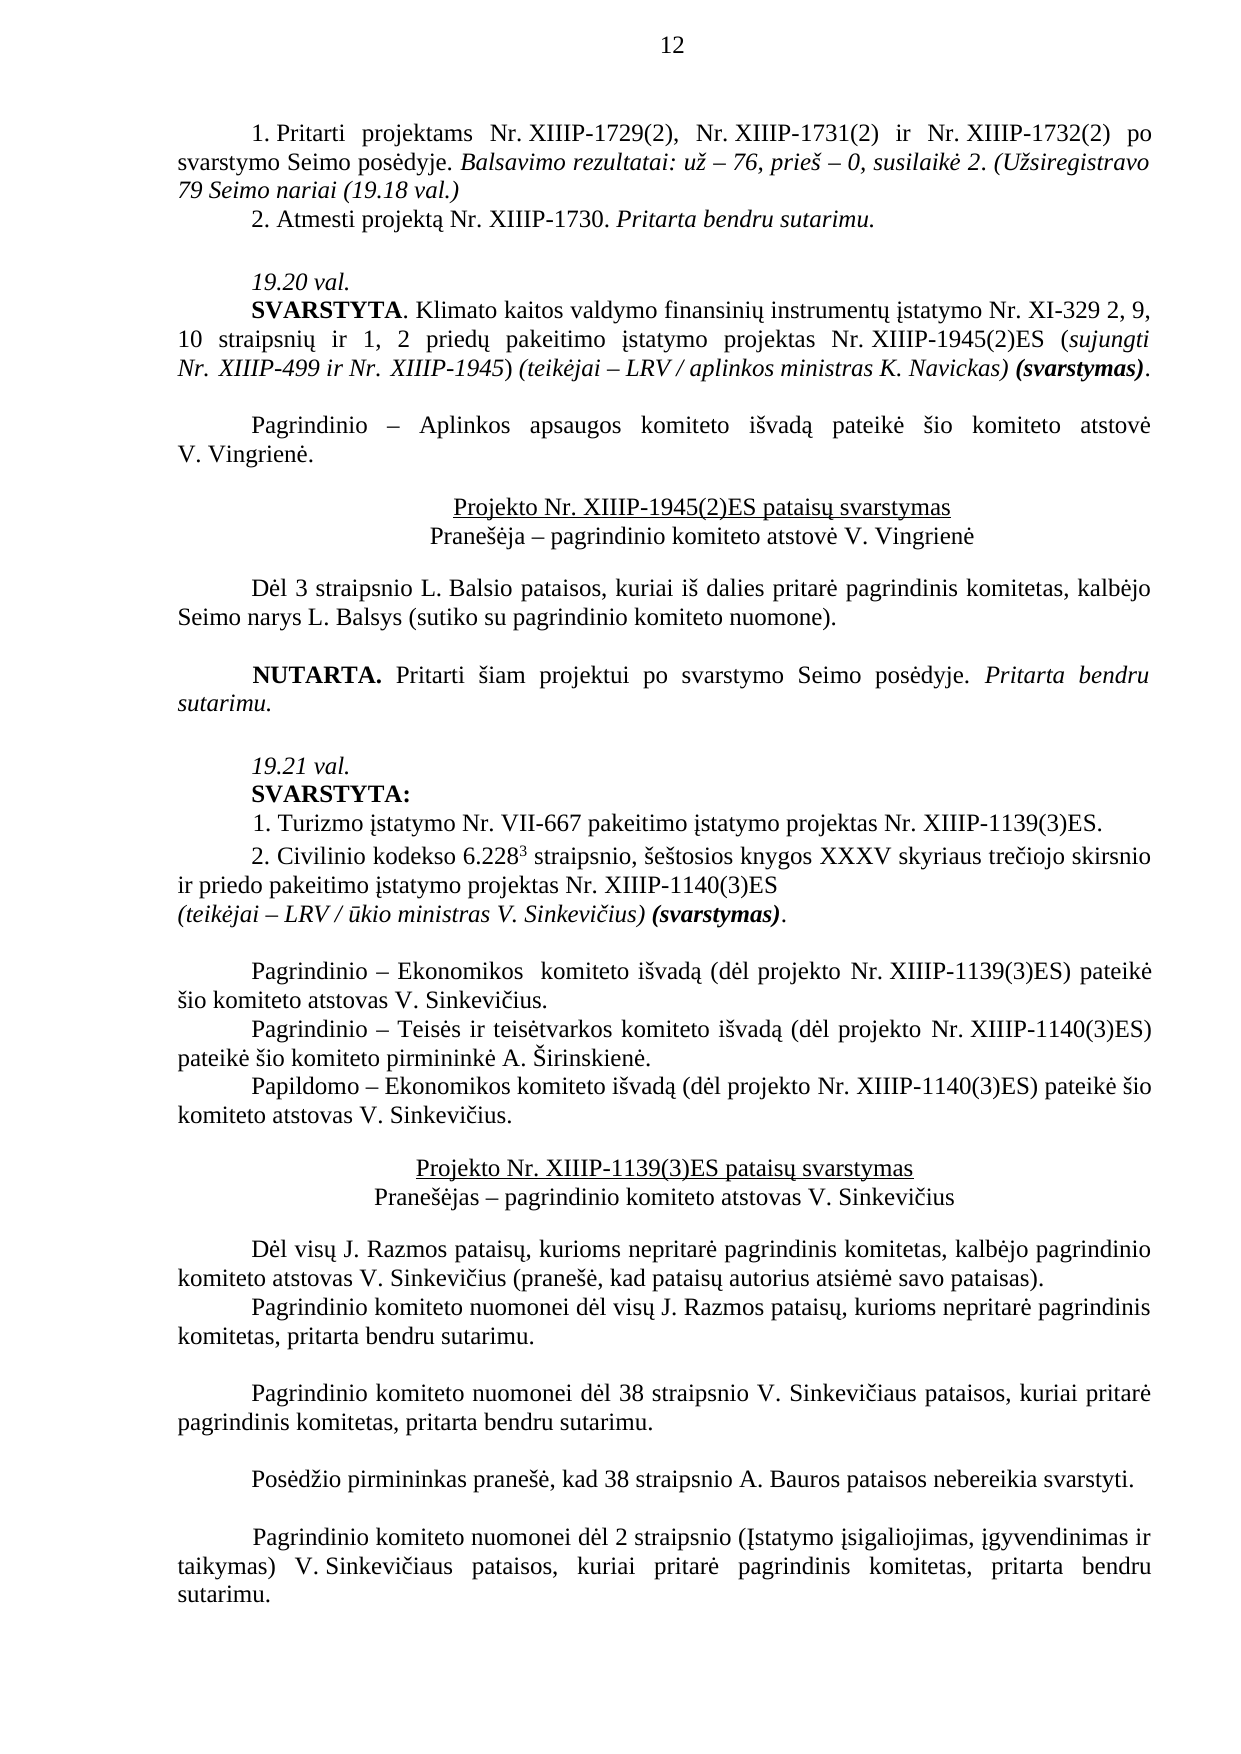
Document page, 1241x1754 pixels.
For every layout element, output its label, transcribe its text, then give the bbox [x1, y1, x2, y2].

text (teikėjai – LRV / ūkio ministras V. Sinkevičius) (svarstymas). [177, 899, 1152, 928]
text Pagrindinio – Ekonomikos komiteto išvadą (dėl projekto Nr. XIIIP-1139(3)ES) pateikė šio komiteto atstovas V. Sinkevičius. [177, 956, 1152, 1014]
text 19.21 val. [177, 751, 1152, 779]
text 2. Civilinio kodekso 6.2283 straipsnio, šeštosios knygos XXXV skyriaus trečiojo skirsnio ir priedo pakeitimo įstatymo projektas Nr. XIIIP-1140(3)ES [177, 841, 1152, 899]
text Pranešėja – pagrindinio komiteto atstovė V. Vingrienė [177, 521, 1152, 549]
text 1. Pritarti projektams Nr. XIIIP-1729(2), Nr. XIIIP-1731(2) ir Nr. XIIIP-1732(2) po svarstymo Seimo posėdyje. Balsavimo rezultatai: už – 76, prieš – 0, susilaikė 2. (Užsiregistravo 79 Seimo nariai (19.18 val.) [177, 118, 1152, 204]
text Pagrindinio – Teisės ir teisėtvarkos komiteto išvadą (dėl projekto Nr. XIIIP-1140(3)ES) pateikė šio komiteto pirmininkė A. Širinskienė. [177, 1014, 1152, 1071]
text Dėl visų J. Razmos pataisų, kurioms nepritarė pagrindinis komitetas, kalbėjo pagrindinio komiteto atstovas V. Sinkevičius (pranešė, kad pataisų autorius atsiėmė savo pataisas). [177, 1234, 1152, 1292]
text 1. Turizmo įstatymo Nr. VII-667 pakeitimo įstatymo projektas Nr. XIIIP-1139(3)ES. [177, 808, 1152, 837]
text Posėdžio pirmininkas pranešė, kad 38 straipsnio A. Bauros pataisos nebereikia svarstyti. [177, 1464, 1152, 1493]
text Papildomo – Ekonomikos komiteto išvadą (dėl projekto Nr. XIIIP-1140(3)ES) pateikė šio komiteto atstovas V. Sinkevičius. [177, 1071, 1152, 1129]
text Pagrindinio komiteto nuomonei dėl 38 straipsnio V. Sinkevičiaus pataisos, kuriai pritarė pagrindinis komitetas, pritarta bendru sutarimu. [177, 1378, 1152, 1436]
text SVARSTYTA: [177, 779, 1152, 808]
text 2. Atmesti projektą Nr. XIIIP-1730. Pritarta bendru sutarimu. [177, 204, 1152, 233]
text Projekto Nr. XIIIP-1945(2)ES pataisų svarstymas [177, 492, 1152, 521]
text NUTARTA. Pritarti šiam projektui po svarstymo Seimo posėdyje. Pritarta bendru sutarimu. [177, 660, 1152, 717]
text 19.20 val. [177, 267, 1152, 295]
text SVARSTYTA. Klimato kaitos valdymo finansinių instrumentų įstatymo Nr. XI-329 2, 9, 10 straipsnių ir 1, 2 priedų pakeitimo įstatymo projektas Nr. XIIIP-1945(2)ES (sujungti Nr. XIIIP-499 ir Nr. XIIIP-1945) (teikėjai – LRV / aplinkos ministras K. Navickas) (svarstymas). [177, 295, 1152, 382]
text Pagrindinio komiteto nuomonei dėl 2 straipsnio (Įstatymo įsigaliojimas, įgyvendinimas ir taikymas) V. Sinkevičiaus pataisos, kuriai pritarė pagrindinis komitetas, pritarta bendru sutarimu. [177, 1522, 1152, 1608]
text Pranešėjas – pagrindinio komiteto atstovas V. Sinkevičius [177, 1182, 1152, 1210]
text Dėl 3 straipsnio L. Balsio pataisos, kuriai iš dalies pritarė pagrindinis komitetas, kalbėjo Seimo narys L. Balsys (sutiko su pagrindinio komiteto nuomone). [177, 573, 1152, 631]
text Pagrindinio – Aplinkos apsaugos komiteto išvadą pateikė šio komiteto atstovė V. Vingrienė. [177, 410, 1152, 468]
text Pagrindinio komiteto nuomonei dėl visų J. Razmos pataisų, kurioms nepritarė pagrindinis komitetas, pritarta bendru sutarimu. [177, 1292, 1152, 1349]
text Projekto Nr. XIIIP-1139(3)ES pataisų svarstymas [177, 1153, 1152, 1182]
